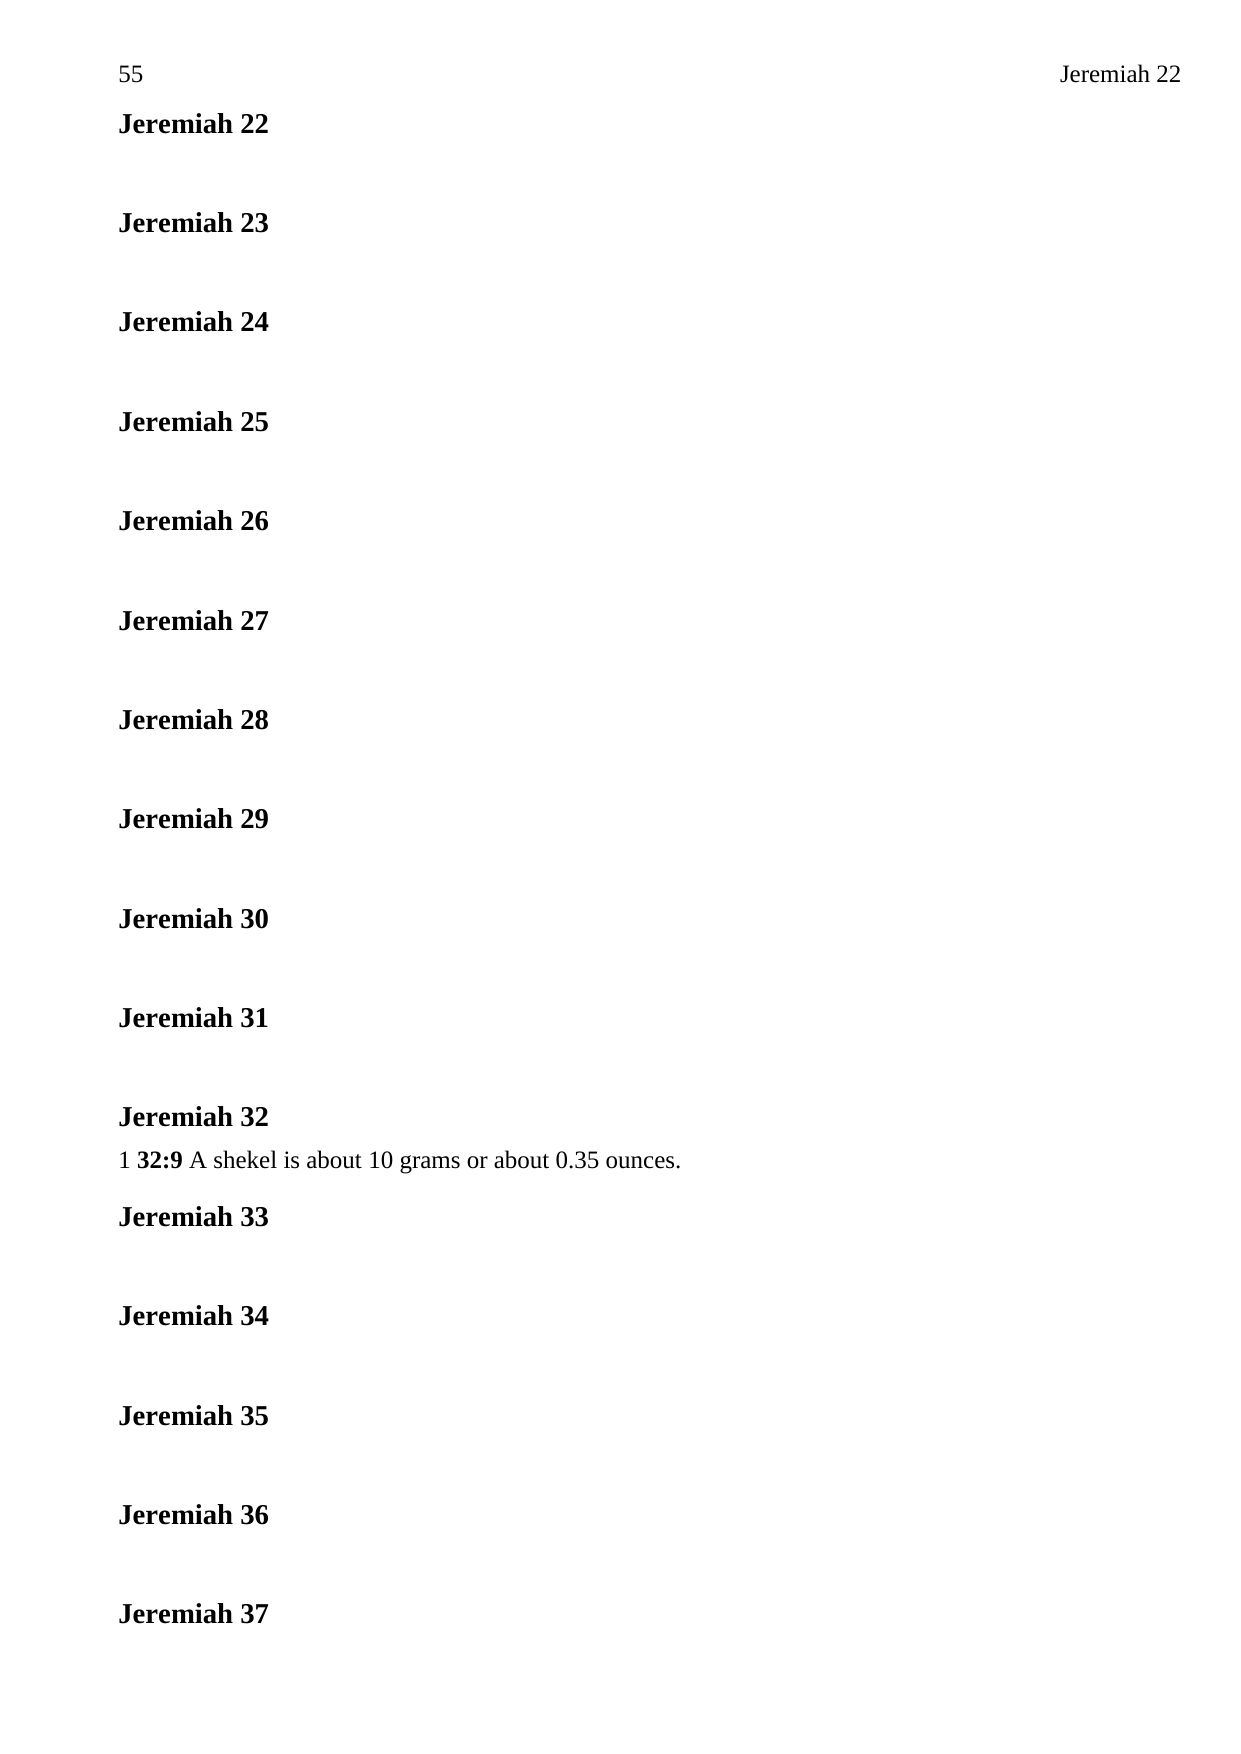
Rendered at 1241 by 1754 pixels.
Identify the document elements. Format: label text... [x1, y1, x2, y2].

subtitle Jeremiah 36 [118, 1497, 1181, 1531]
subtitle Jeremiah 27 [118, 603, 1181, 636]
subtitle Jeremiah 30 [118, 901, 1181, 934]
subtitle Jeremiah 34 [118, 1299, 1181, 1332]
subtitle Jeremiah 37 [118, 1597, 1181, 1630]
subtitle Jeremiah 31 [118, 1001, 1181, 1034]
subtitle Jeremiah 29 [118, 802, 1181, 835]
subtitle Jeremiah 22 [118, 106, 1181, 139]
subtitle Jeremiah 35 [118, 1398, 1181, 1431]
subtitle Jeremiah 32 [118, 1100, 1181, 1133]
subtitle Jeremiah 24 [118, 305, 1181, 338]
subtitle Jeremiah 26 [118, 504, 1181, 537]
subtitle Jeremiah 33 [118, 1199, 1181, 1232]
subtitle Jeremiah 25 [118, 404, 1181, 437]
subtitle Jeremiah 23 [118, 206, 1181, 239]
text 1 32:9 A shekel is about 10 grams or about 0.35 ounces. [118, 1146, 1181, 1174]
subtitle Jeremiah 28 [118, 702, 1181, 736]
